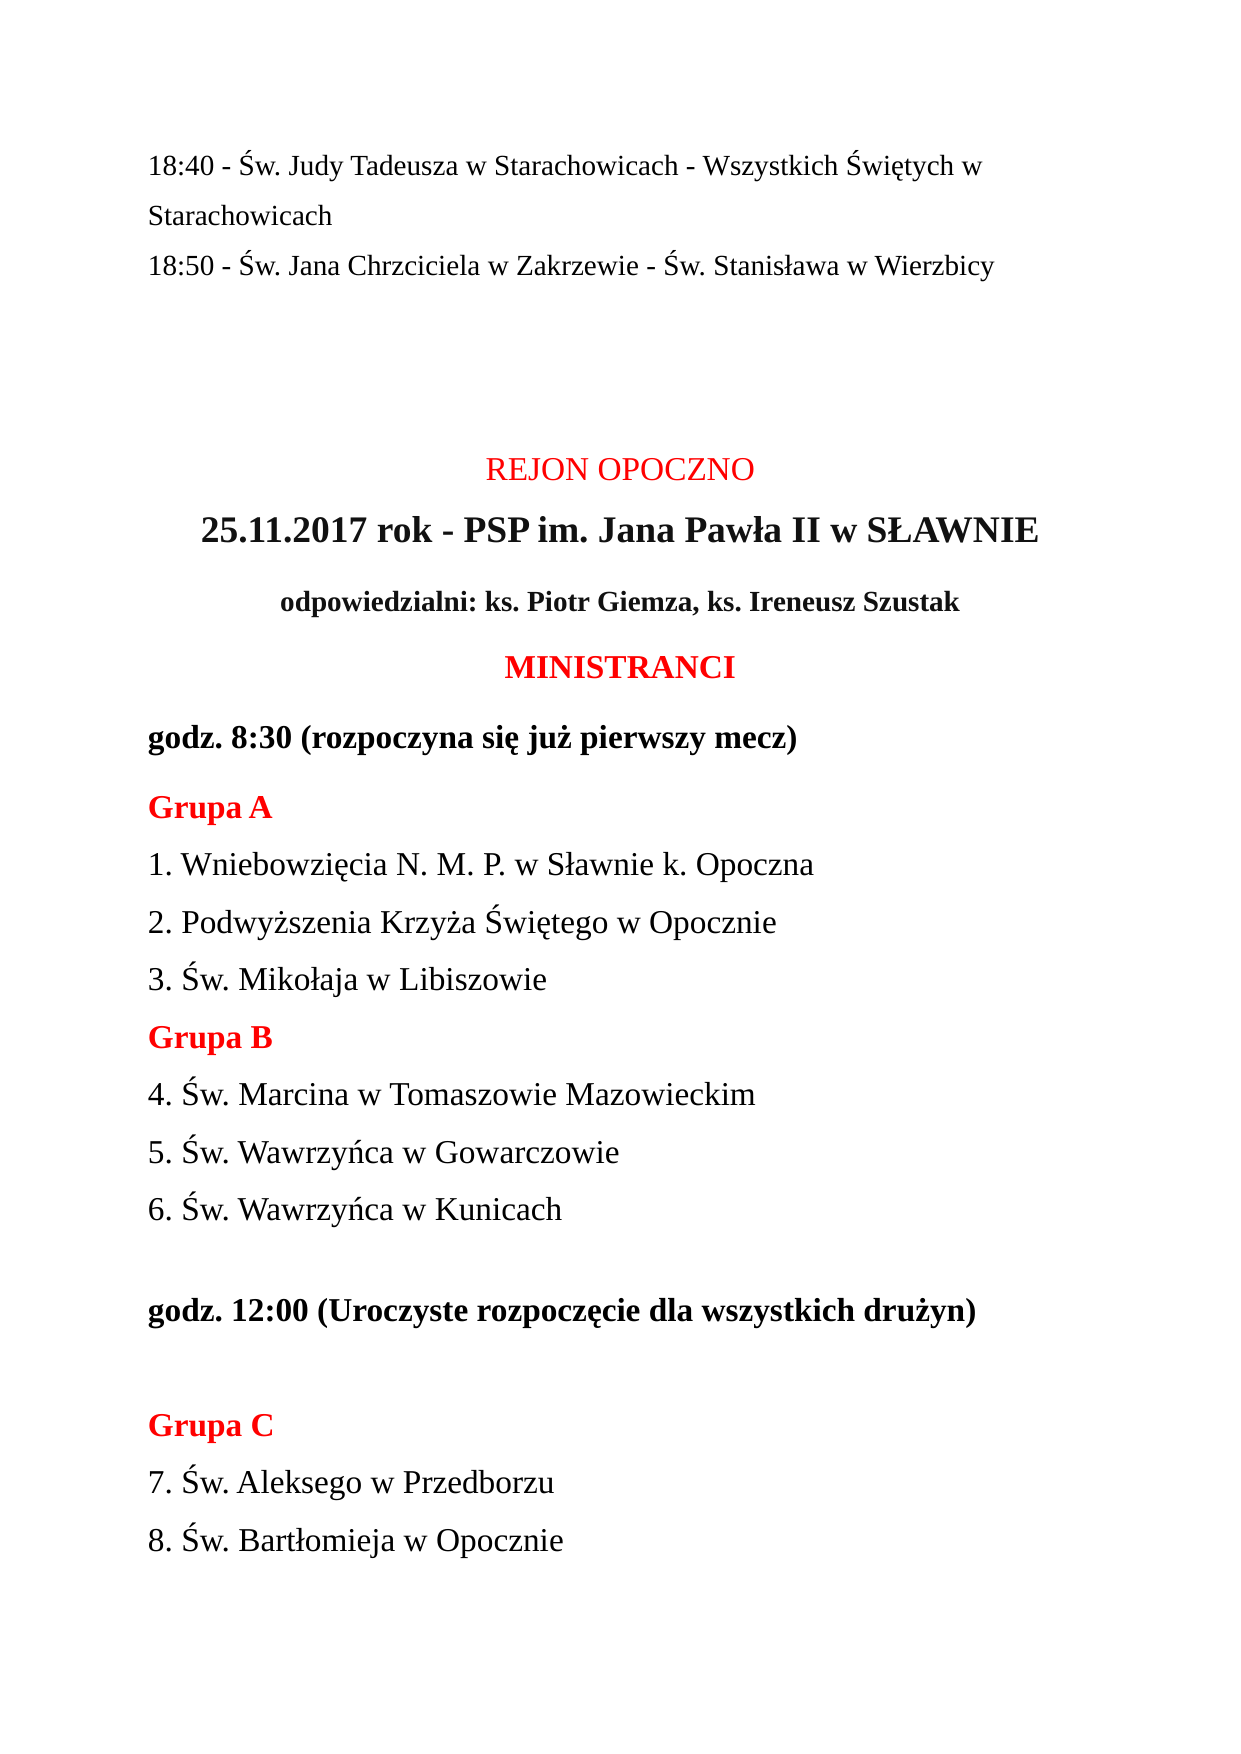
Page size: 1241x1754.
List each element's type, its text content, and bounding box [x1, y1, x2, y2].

text 1. Wniebowzięcia N. M. P. w Sławnie k. Opoczna [148, 844, 1093, 883]
text 6. Św. Wawrzyńca w Kunicach [148, 1189, 1093, 1228]
text 4. Św. Marcina w Tomaszowie Mazowieckim [148, 1074, 1093, 1113]
text 25.11.2017 rok - PSP im. Jana Pawła II w SŁAWNIE [148, 507, 1093, 550]
text godz. 12:00 (Uroczyste rozpoczęcie dla wszystkich drużyn) [148, 1290, 1093, 1328]
text 2. Podwyższenia Krzyża Świętego w Opocznie [148, 902, 1093, 940]
text 18:40 - Św. Judy Tadeusza w Starachowicach - Wszystkich Świętych w Starachowicach [148, 148, 1093, 231]
text 3. Św. Mikołaja w Libiszowie [148, 959, 1093, 998]
text 18:50 - Św. Jana Chrzciciela w Zakrzewie - Św. Stanisława w Wierzbicy [148, 248, 1093, 282]
text Grupa C [148, 1405, 1093, 1443]
text godz. 8:30 (rozpoczyna się już pierwszy mecz) [148, 717, 1093, 755]
text REJON OPOCZNO [148, 449, 1093, 488]
text 8. Św. Bartłomieja w Opocznie [148, 1520, 1093, 1558]
text 5. Św. Wawrzyńca w Gowarczowie [148, 1132, 1093, 1170]
text Grupa A [148, 787, 1093, 825]
text odpowiedzialni: ks. Piotr Giemza, ks. Ireneusz Szustak [148, 584, 1093, 618]
text Grupa B [148, 1017, 1093, 1055]
text 7. Św. Aleksego w Przedborzu [148, 1463, 1093, 1501]
text MINISTRANCI [148, 647, 1093, 685]
